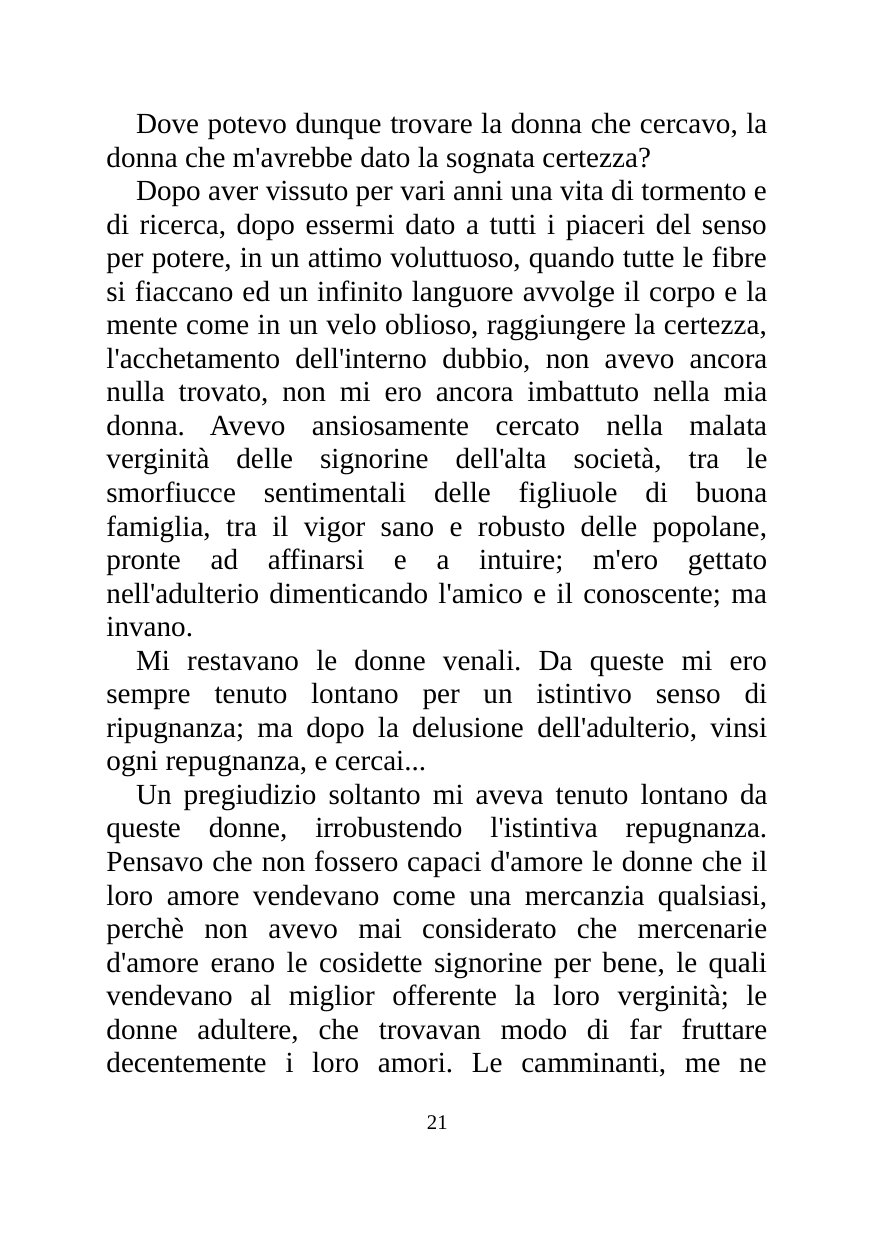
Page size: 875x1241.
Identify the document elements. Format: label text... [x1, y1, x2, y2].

text Dove potevo dunque trovare la donna che cercavo, la donna che m'avrebbe dato la sognata certezza? [106, 106, 768, 173]
text Mi restavano le donne venali. Da queste mi ero sempre tenuto lontano per un istintivo senso di ripugnanza; ma dopo la delusione dell'adulterio, vinsi ogni repugnanza, e cercai... [106, 643, 768, 777]
text Dopo aver vissuto per vari anni una vita di tormento e di ricerca, dopo essermi dato a tutti i piaceri del senso per potere, in un attimo voluttuoso, quando tutte le fibre si fiaccano ed un infinito languore avvolge il corpo e la mente come in un velo oblioso, raggiungere la certezza, l'acchetamento dell'interno dubbio, non avevo ancora nulla trovato, non mi ero ancora imbattuto nella mia donna. Avevo ansiosamente cercato nella malata verginità delle signorine dell'alta società, tra le smorfiucce sentimentali delle figliuole di buona famiglia, tra il vigor sano e robusto delle popolane, pronte ad affinarsi e a intuire; m'ero gettato nell'adulterio dimenticando l'amico e il conoscente; ma invano. [106, 173, 768, 643]
text Un pregiudizio soltanto mi aveva tenuto lontano da queste donne, irrobustendo l'istintiva repugnanza. Pensavo che non fossero capaci d'amore le donne che il loro amore vendevano come una mercanzia qualsiasi, perchè non avevo mai considerato che mercenarie d'amore erano le cosidette signorine per bene, le quali vendevano al miglior offerente la loro verginità; le donne adultere, che trovavan modo di far fruttare decentemente i loro amori. Le camminanti, me ne [106, 777, 768, 1079]
